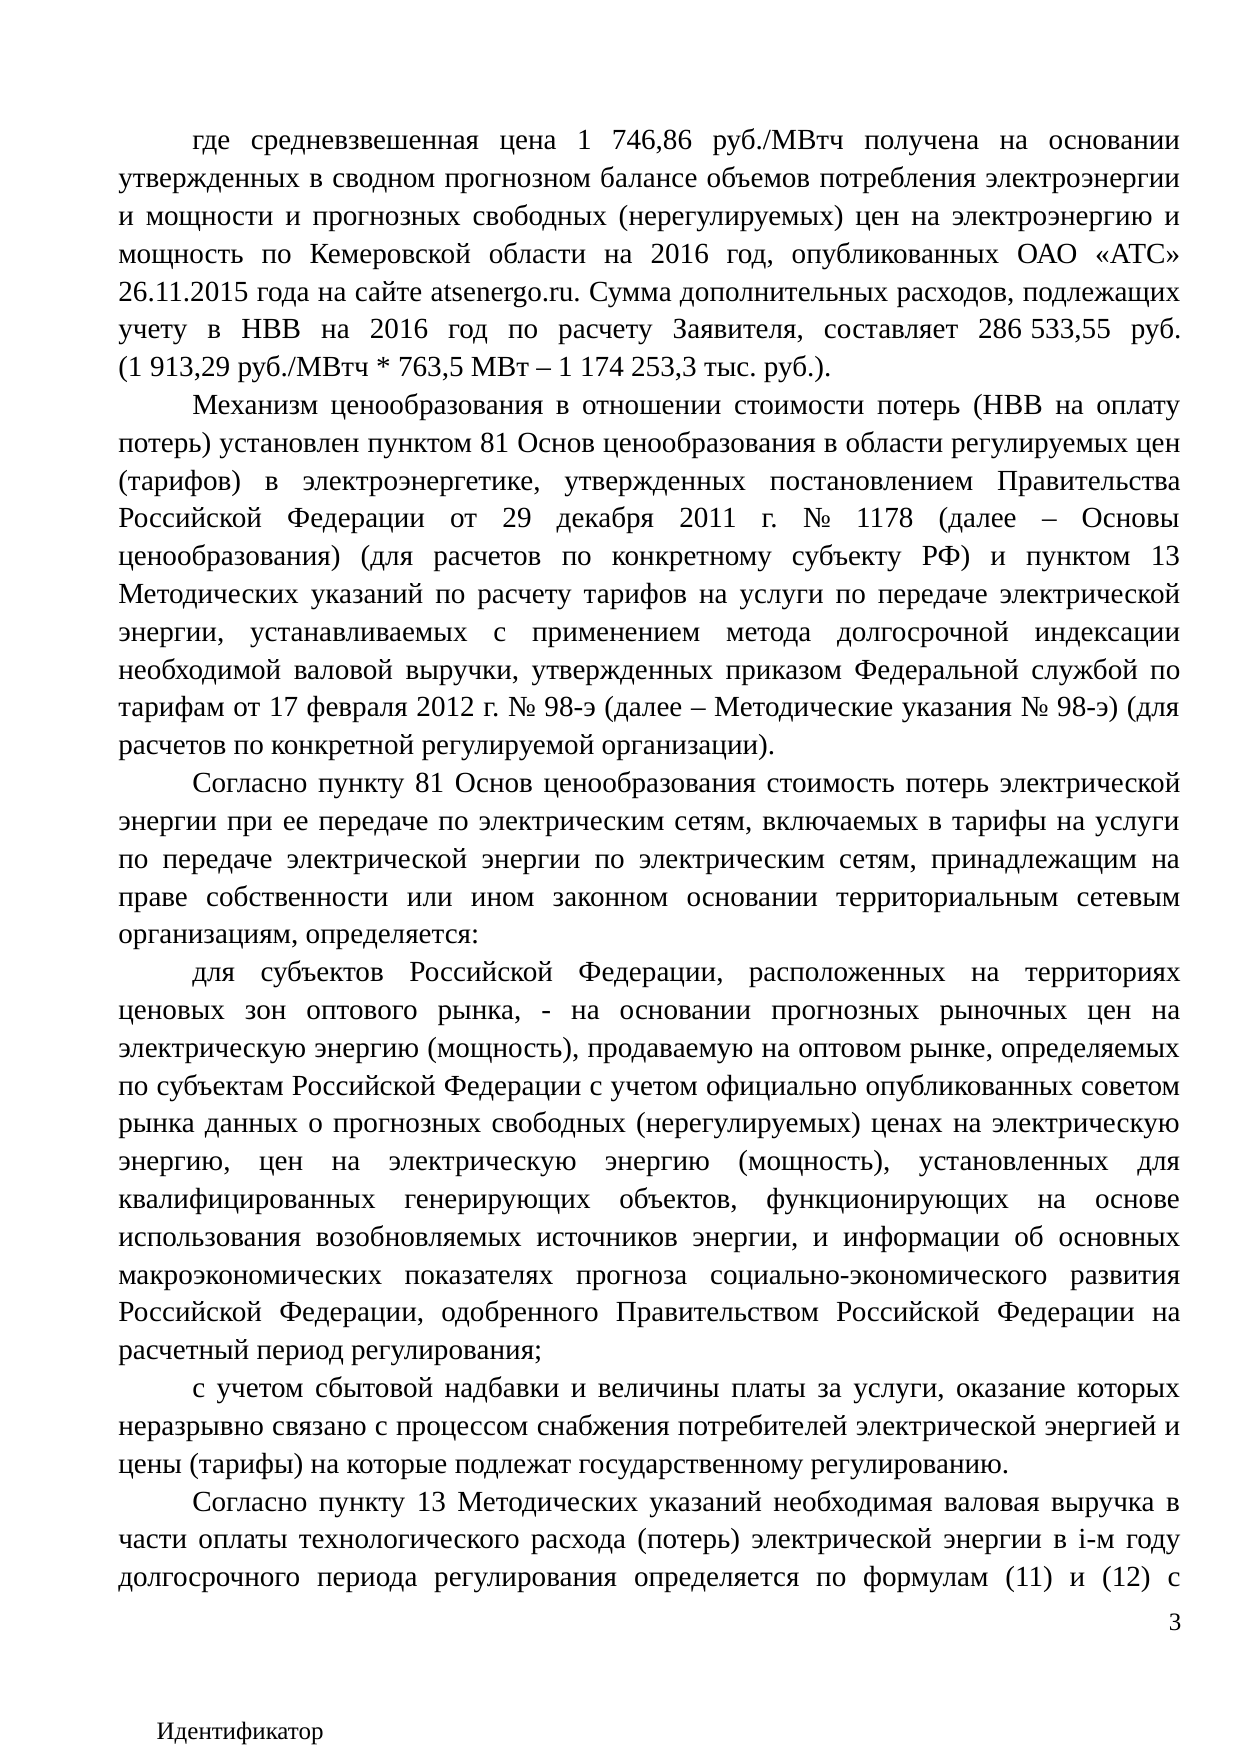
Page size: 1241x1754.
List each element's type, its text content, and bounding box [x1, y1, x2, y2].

text Согласно пункту 13 Методических указаний необходимая валовая выручка в части оплаты технологического расхода (потерь) электрической энергии в i-м году долгосрочного периода регулирования определяется по формулам (11) и (12) с [118, 1479, 1181, 1593]
text Согласно пункту 81 Основ ценообразования стоимость потерь электрической энергии при ее передаче по электрическим сетям, включаемых в тарифы на услуги по передаче электрической энергии по электрическим сетям, принадлежащим на праве собственности или ином законном основании территориальным сетевым организациям, определяется: [118, 761, 1181, 950]
text где средневзвешенная цена 1 746,86 руб./МВтч получена на основании утвержденных в сводном прогнозном балансе объемов потребления электроэнергии и мощности и прогнозных свободных (нерегулируемых) цен на электроэнергию и мощность по Кемеровской области на 2016 год, опубликованных ОАО «АТС» 26.11.2015 года на сайте atsenergo.ru. Сумма дополнительных расходов, подлежащих учету в НВВ на 2016 год по расчету Заявителя, составляет 286 533,55 руб. (1 913,29 руб./МВтч * 763,5 МВт – 1 174 253,3 тыс. руб.). [118, 118, 1181, 383]
text Механизм ценообразования в отношении стоимости потерь (НВВ на оплату потерь) установлен пунктом 81 Основ ценообразования в области регулируемых цен (тарифов) в электроэнергетике, утвержденных постановлением Правительства Российской Федерации от 29 декабря 2011 г. № 1178 (далее – Основы ценообразования) (для расчетов по конкретному субъекту РФ) и пунктом 13 Методических указаний по расчету тарифов на услуги по передаче электрической энергии, устанавливаемых с применением метода долгосрочной индексации необходимой валовой выручки, утвержденных приказом Федеральной службой по тарифам от 17 февраля 2012 г. № 98-э (далее – Методические указания № 98-э) (для расчетов по конкретной регулируемой организации). [118, 383, 1181, 761]
text с учетом сбытовой надбавки и величины платы за услуги, оказание которых неразрывно связано с процессом снабжения потребителей электрической энергией и цены (тарифы) на которые подлежат государственному регулированию. [118, 1366, 1181, 1479]
text для субъектов Российской Федерации, расположенных на территориях ценовых зон оптового рынка, - на основании прогнозных рыночных цен на электрическую энергию (мощность), продаваемую на оптовом рынке, определяемых по субъектам Российской Федерации с учетом официально опубликованных советом рынка данных о прогнозных свободных (нерегулируемых) ценах на электрическую энергию, цен на электрическую энергию (мощность), установленных для квалифицированных генерирующих объектов, функционирующих на основе использования возобновляемых источников энергии, и информации об основных макроэкономических показателях прогноза социально-экономического развития Российской Федерации, одобренного Правительством Российской Федерации на расчетный период регулирования; [118, 950, 1181, 1366]
